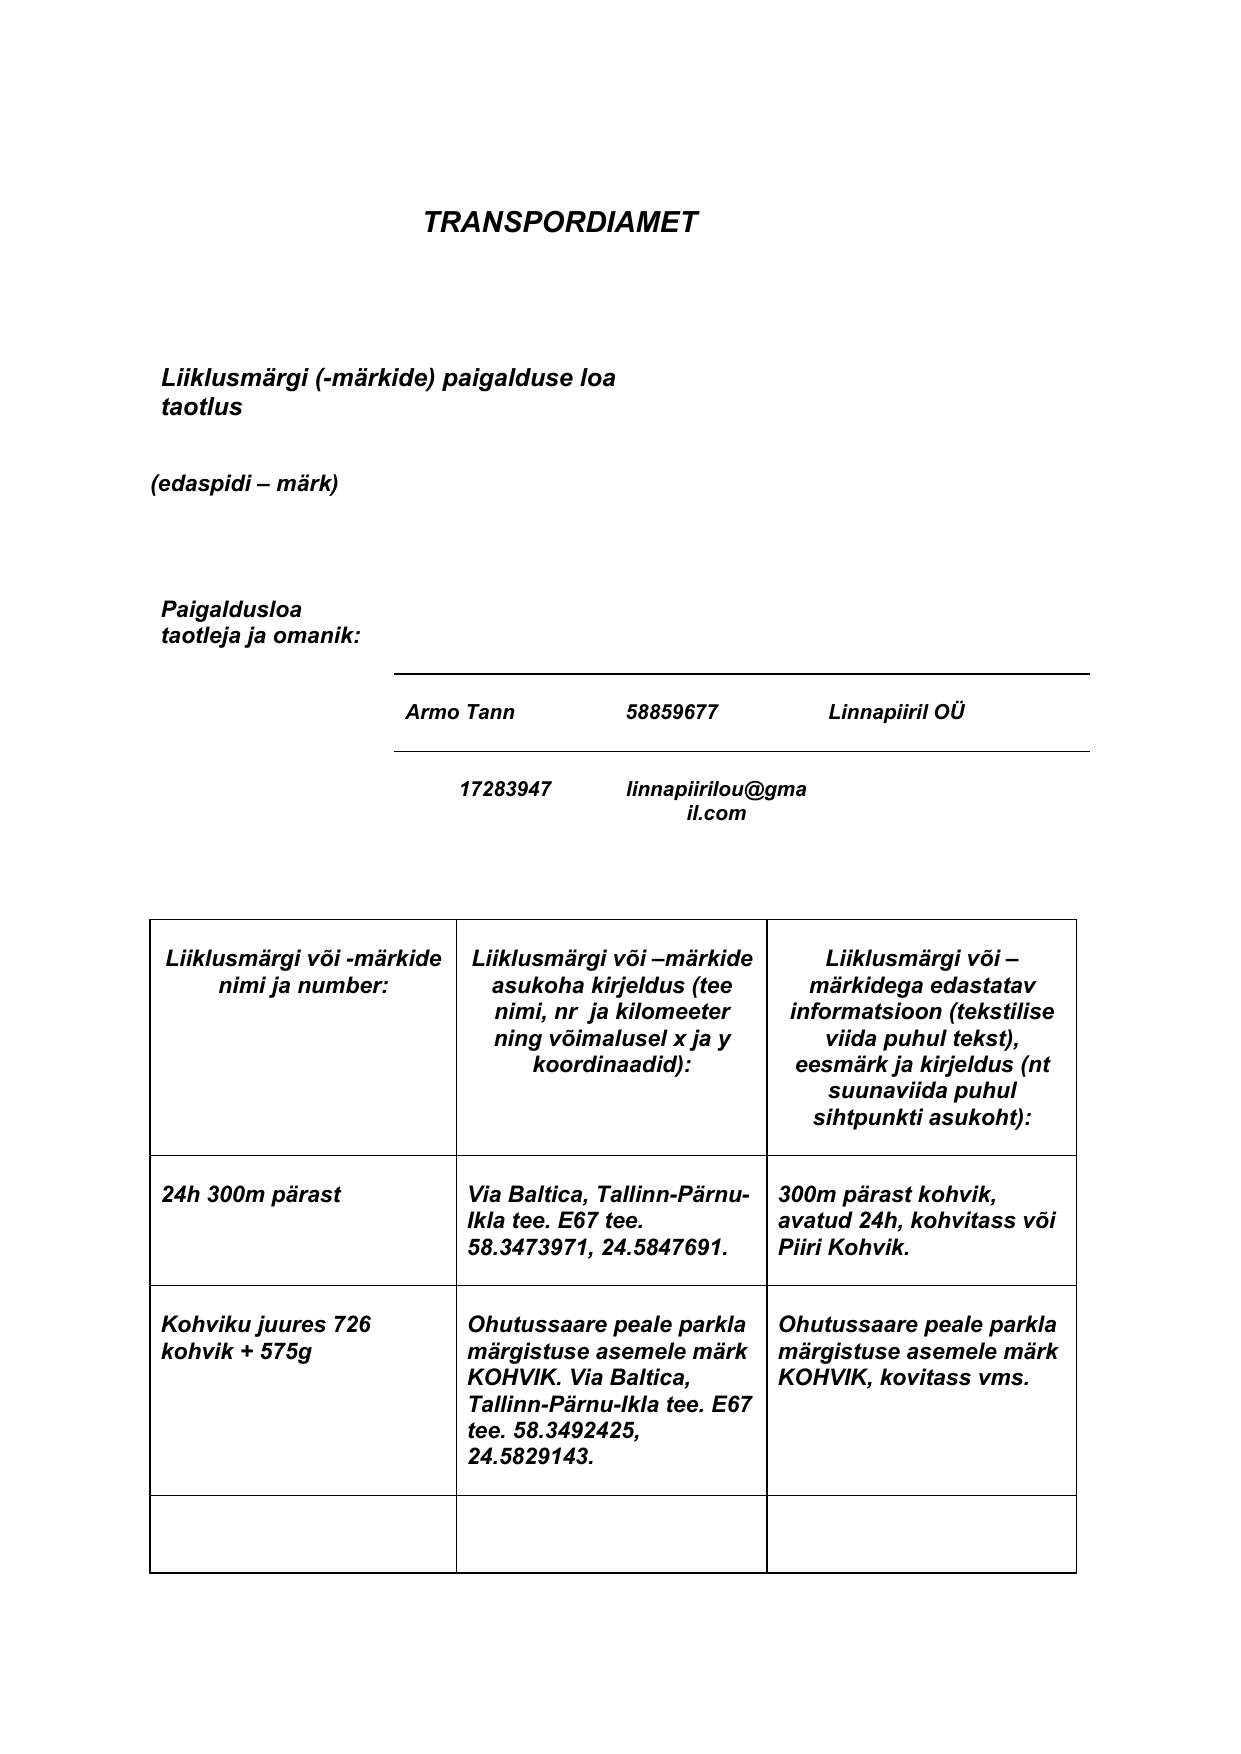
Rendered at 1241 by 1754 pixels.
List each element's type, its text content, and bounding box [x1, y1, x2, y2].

table_header [958, 180, 1002, 264]
table_cell [150, 673, 394, 751]
table_header [849, 338, 975, 445]
table_header [734, 338, 848, 445]
table_cell Ohutussaare peale parkla märgistuse asemele märk KOHVIK, kovitass vms. [768, 1286, 1076, 1494]
table_header Liiklusmärgi (-märkide) paigalduse loa taotlus [150, 338, 634, 445]
table_header Liiklusmärgi või -märkide nimi ja number: [151, 920, 456, 1155]
table_cell 24h 300m pärast [151, 1156, 456, 1285]
table_cell Linnapiiril OÜ [818, 675, 1090, 751]
table_cell [151, 1496, 456, 1572]
table_cell Armo Tann [394, 675, 615, 751]
table_header Liiklusmärgi või –märkide asukoha kirjeldus (tee nimi, nr ja kilomeeter ning võimalusel x ja y koordinaadid): [457, 920, 766, 1155]
table_cell [150, 751, 394, 850]
table_header Paigaldusloa taotleja ja omanik: [150, 571, 394, 673]
table_cell 300m pärast kohvik, avatud 24h, kohvitass või Piiri Kohvik. [768, 1156, 1076, 1285]
table_cell Kohviku juures 726 kohvik + 575g [151, 1286, 456, 1494]
table_cell Via Baltica, Tallinn-Pärnu-Ikla tee. E67 tee. 58.3473971, 24.5847691. [457, 1156, 766, 1285]
text (edaspidi – märk) [150, 470, 1090, 497]
table_cell [457, 1496, 766, 1572]
table_cell linnapiirilou@gmail.com [615, 752, 817, 850]
table_cell [818, 752, 1090, 850]
table_cell [768, 1496, 1076, 1572]
table_header [1002, 180, 1046, 264]
table_header [394, 571, 615, 673]
table_cell 58859677 [615, 675, 817, 751]
table_header Liiklusmärgi või –märkidega edastatav informatsioon (tekstilise viida puhul tekst), eesmärk ja kirjeldus (nt suunaviida puhul sihtpunkti asukoht): [768, 920, 1076, 1155]
table_header [1046, 180, 1090, 264]
table_header [634, 338, 734, 445]
table_header [818, 571, 1090, 673]
table_cell 17283947 [394, 752, 615, 850]
table_header [615, 571, 817, 673]
table_header TRANSPORDIAMET [150, 180, 958, 264]
table_cell Ohutussaare peale parkla märgistuse asemele märk KOHVIK. Via Baltica, Tallinn-Pärnu-Ikla tee. E67 tee. 58.3492425, 24.5829143. [457, 1286, 766, 1494]
